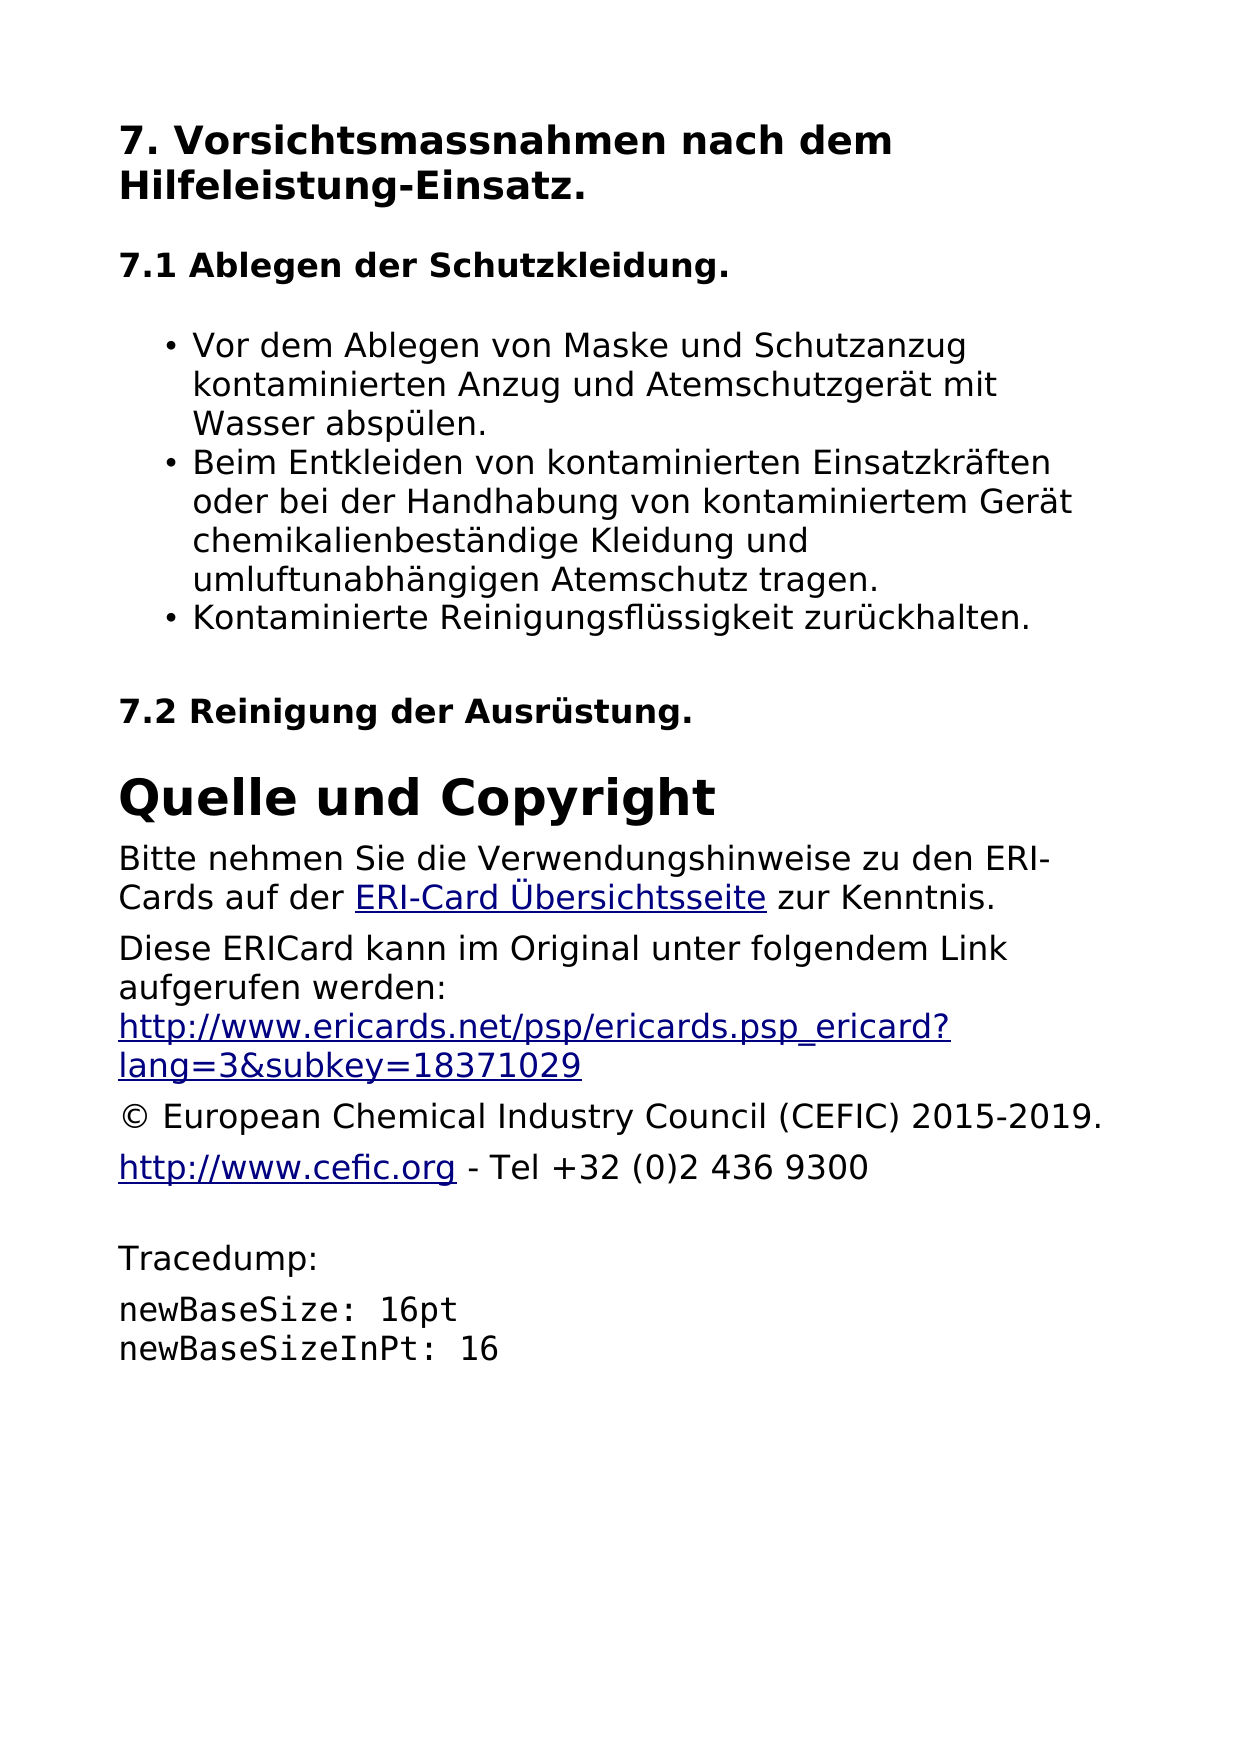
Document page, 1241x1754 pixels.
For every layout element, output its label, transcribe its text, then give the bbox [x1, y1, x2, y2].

text http://www.cefic.org - Tel +32 (0)2 436 9300 [118, 1149, 1122, 1188]
text newBaseSize: 16pt newBaseSizeInPt: 16 [118, 1290, 1122, 1368]
text © European Chemical Industry Council (CEFIC) 2015-2019. [118, 1097, 1122, 1136]
text Diese ERICard kann im Original unter folgendem Link aufgerufen werden: http://www.ericards.net/psp/ericards.psp_ericard?lang=3&subkey=18371029 [118, 929, 1122, 1085]
subtitle 7.2 Reinigung der Ausrüstung. [118, 692, 1122, 731]
list Kontaminierte Reinigungsflüssigkeit zurückhalten. [177, 599, 1122, 638]
subtitle Quelle und Copyright [118, 768, 1122, 827]
text Bitte nehmen Sie die Verwendungshinweise zu den ERI-Cards auf der ERI-Card Übersichtsseite zur Kenntnis. [118, 839, 1122, 917]
list Beim Entkleiden von kontaminierten Einsatzkräften oder bei der Handhabung von kontaminiertem Gerät chemikalienbeständige Kleidung und umluftunabhängigen Atemschutz tragen. [177, 443, 1122, 599]
list Vor dem Ablegen von Maske und Schutzanzug kontaminierten Anzug und Atemschutzgerät mit Wasser abspülen. [177, 327, 1122, 443]
text Tracedump: [118, 1200, 1122, 1278]
subtitle 7. Vorsichtsmassnahmen nach dem Hilfeleistung-Einsatz. [118, 118, 1122, 208]
subtitle 7.1 Ablegen der Schutzkleidung. [118, 246, 1122, 285]
